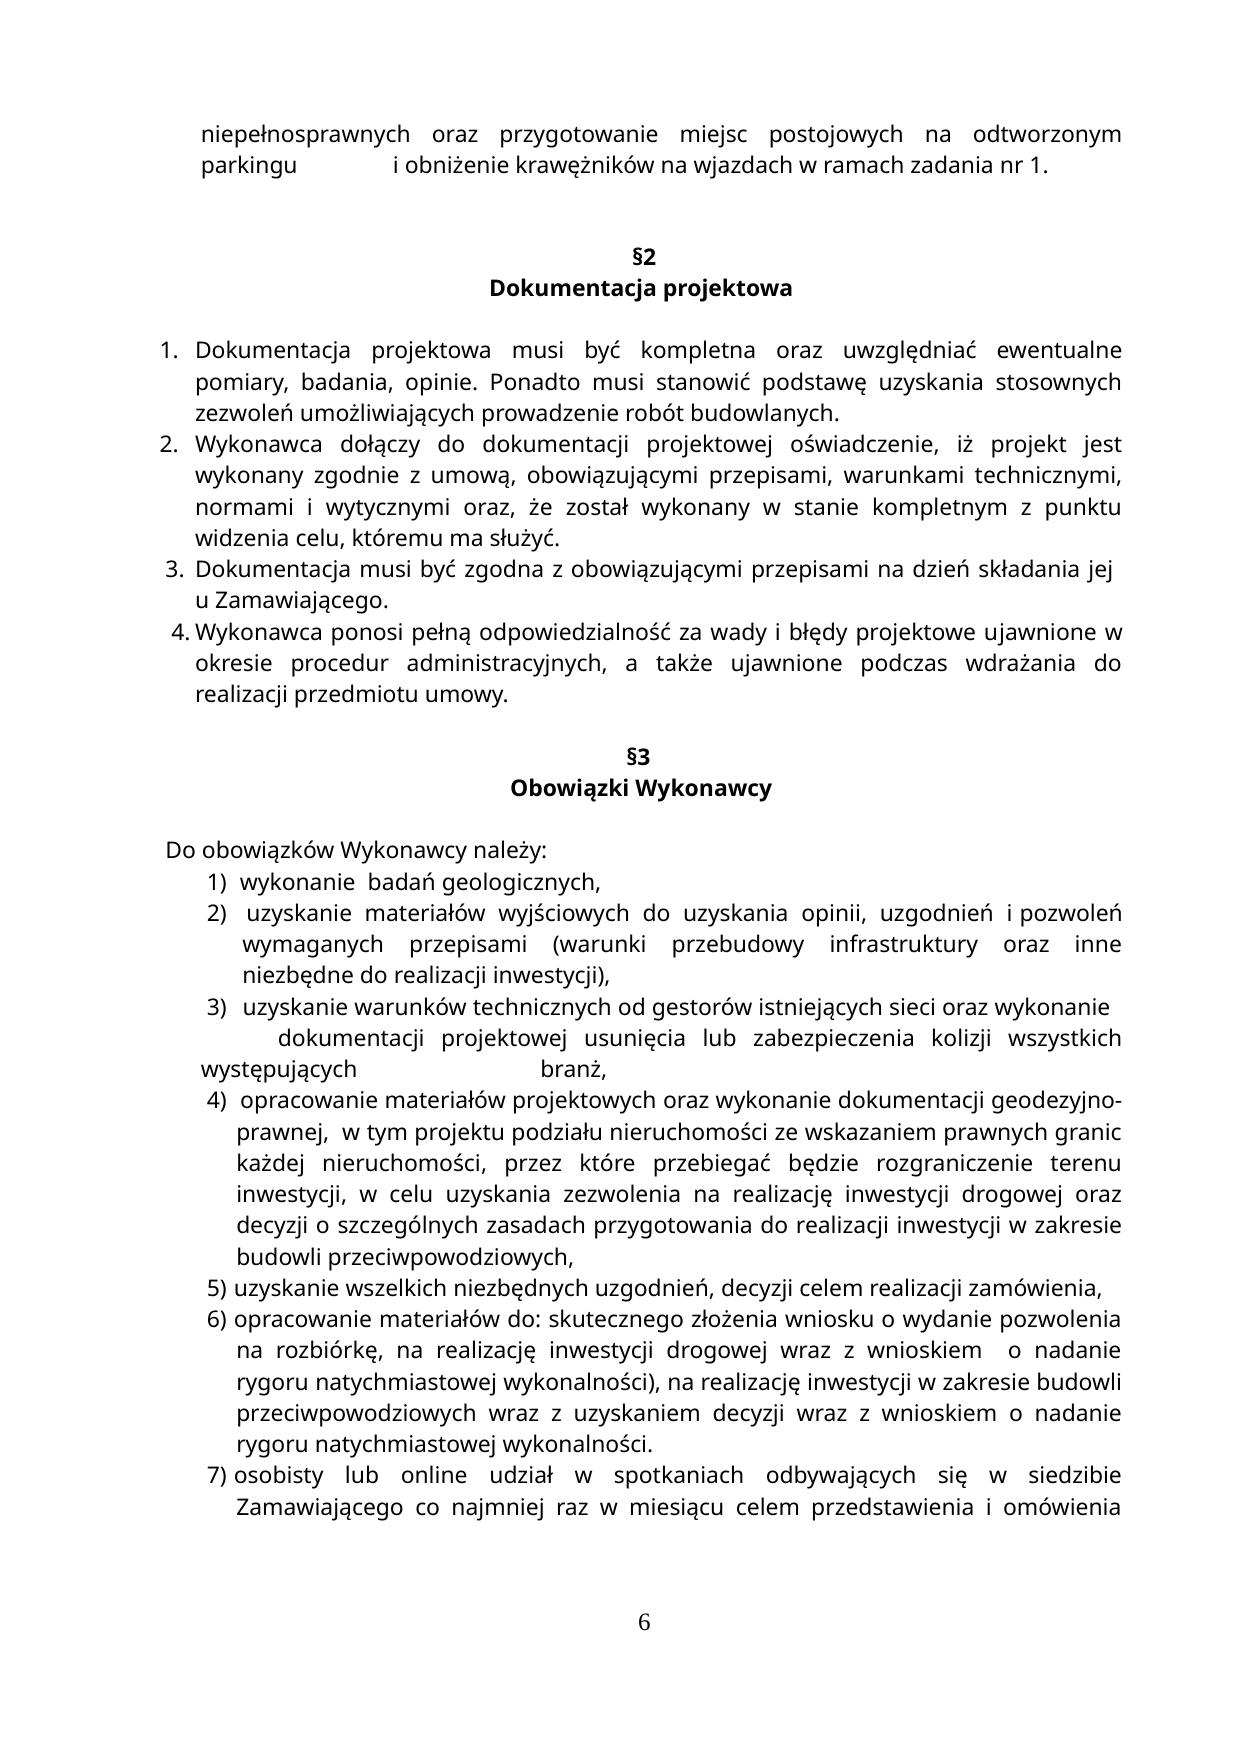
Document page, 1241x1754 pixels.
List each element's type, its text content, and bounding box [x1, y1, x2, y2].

list opracowanie materiałów projektowych oraz wykonanie dokumentacji geodezyjno-prawnej, w tym projektu podziału nieruchomości ze wskazaniem prawnych granic każdej nieruchomości, przez które przebiegać będzie rozgraniczenie terenu inwestycji, w celu uzyskania zezwolenia na realizację inwestycji drogowej oraz decyzji o szczególnych zasadach przygotowania do realizacji inwestycji w zakresie budowli przeciwpowodziowych, [207, 1084, 1123, 1272]
list Obowiązki Wykonawcy [124, 772, 1123, 803]
list Wykonawca ponosi pełną odpowiedzialność za wady i błędy projektowe ujawnione w okresie procedur administracyjnych, a także ujawnione podczas wdrażania do realizacji przedmiotu umowy. [171, 616, 1123, 709]
list wykonanie badań geologicznych, [201, 866, 1123, 897]
list osobisty lub online udział w spotkaniach odbywających się w siedzibie Zamawiającego co najmniej raz w miesiącu celem przedstawienia i omówienia [207, 1459, 1123, 1522]
list Do obowiązków Wykonawcy należy: [165, 834, 1123, 866]
list opracowanie materiałów do: skutecznego złożenia wniosku o wydanie pozwolenia na rozbiórkę, na realizację inwestycji drogowej wraz z wnioskiem o nadanie rygoru natychmiastowej wykonalności), na realizację inwestycji w zakresie budowli przeciwpowodziowych wraz z uzyskaniem decyzji wraz z wnioskiem o nadanie rygoru natychmiastowej wykonalności. [207, 1303, 1123, 1459]
list uzyskanie wszelkich niezbędnych uzgodnień, decyzji celem realizacji zamówienia, [207, 1272, 1123, 1303]
list Wykonawca dołączy do dokumentacji projektowej oświadczenie, iż projekt jest wykonany zgodnie z umową, obowiązującymi przepisami, warunkami technicznymi, normami i wytycznymi oraz, że został wykonany w stanie kompletnym z punktu widzenia celu, któremu ma służyć. [159, 428, 1123, 553]
text §2 [165, 241, 1123, 272]
list §3 [124, 741, 1123, 772]
list Dokumentacja projektowa musi być kompletna oraz uwzględniać ewentualne pomiary, badania, opinie. Ponadto musi stanowić podstawę uzyskania stosownych zezwoleń umożliwiających prowadzenie robót budowlanych. [159, 334, 1123, 428]
list uzyskanie materiałów wyjściowych do uzyskania opinii, uzgodnień i pozwoleń wymaganych przepisami (warunki przebudowy infrastruktury oraz inne niezbędne do realizacji inwestycji), [207, 897, 1123, 991]
list uzyskanie warunków technicznych od gestorów istniejących sieci oraz wykonanie dokumentacji projektowej usunięcia lub zabezpieczenia kolizji wszystkich występujących branż, [201, 991, 1123, 1084]
list niepełnosprawnych oraz przygotowanie miejsc postojowych na odtworzonym parkingu i obniżenie krawężników na wjazdach w ramach zadania nr 1. [165, 118, 1123, 181]
list Dokumentacja projektowa [165, 272, 1123, 303]
list Dokumentacja musi być zgodna z obowiązującymi przepisami na dzień składania jej u Zamawiającego. [165, 553, 1123, 616]
